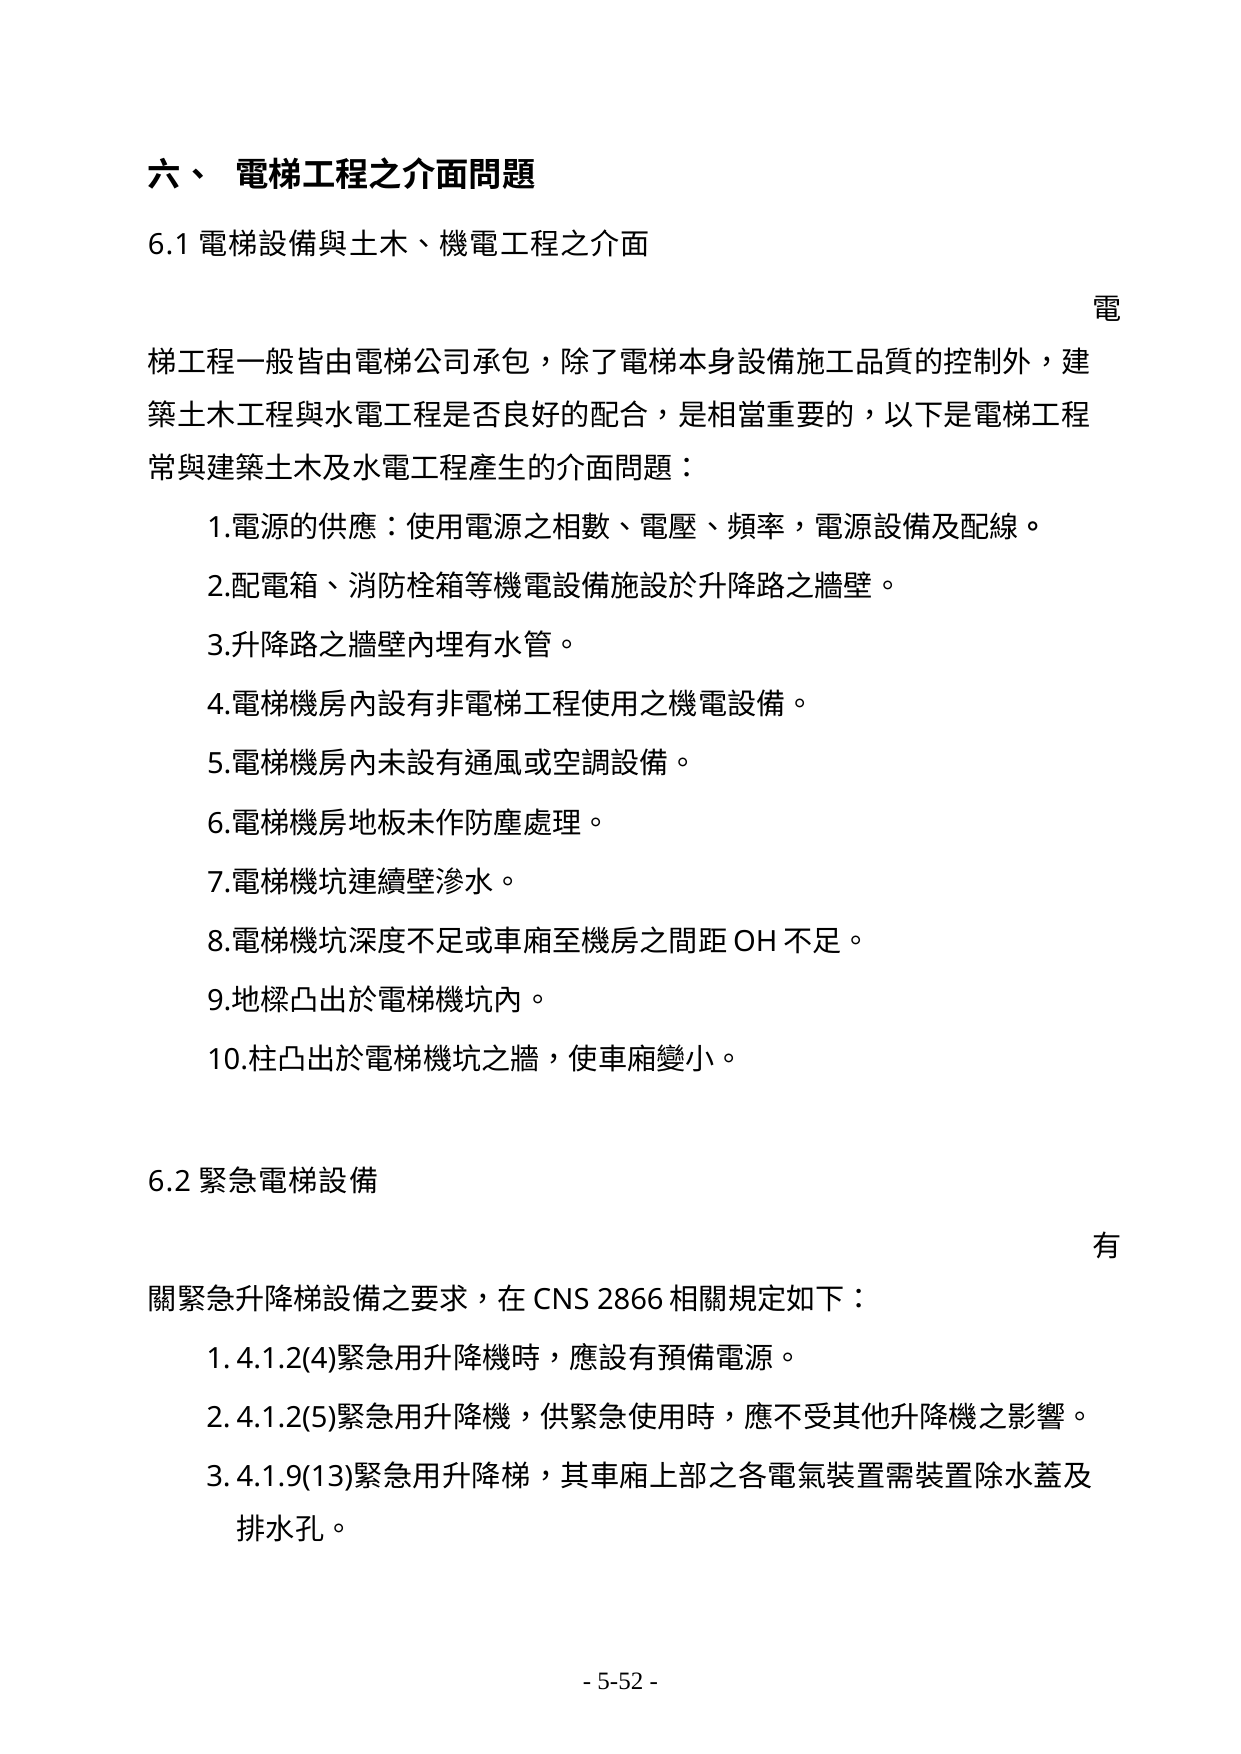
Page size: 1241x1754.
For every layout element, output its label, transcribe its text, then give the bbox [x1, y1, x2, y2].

subtitle 6.2緊急電梯設備 [148, 1157, 1092, 1199]
text 8.電梯機坑深度不足或車廂至機房之間距OH不足。 [207, 917, 1092, 960]
subtitle 電梯工程之介面問題 [148, 148, 1092, 196]
text 電梯工程一般皆由電梯公司承包，除了電梯本身設備施工品質的控制外，建築土木工程與水電工程是否良好的配合，是相當重要的，以下是電梯工程常與建築土木及水電工程產生的介面問題： [148, 286, 1092, 487]
list 4.1.2(5)緊急用升降機，供緊急使用時，應不受其他升降機之影響。 [206, 1394, 1092, 1436]
list 4.1.9(13)緊急用升降梯，其車廂上部之各電氣裝置需裝置除水蓋及排水孔。 [206, 1453, 1092, 1548]
text 5.電梯機房內未設有通風或空調設備。 [207, 740, 1092, 782]
text 1.電源的供應：使用電源之相數、電壓、頻率，電源設備及配線。 [207, 503, 1092, 546]
text 4.電梯機房內設有非電梯工程使用之機電設備。 [207, 681, 1092, 723]
text 7.電梯機坑連續壁滲水。 [207, 858, 1092, 901]
text 10.柱凸出於電梯機坑之牆，使車廂變小。 [207, 1036, 1092, 1078]
text 3.升降路之牆壁內埋有水管。 [207, 622, 1092, 664]
list 4.1.2(4)緊急用升降機時，應設有預備電源。 [206, 1334, 1092, 1377]
text 有關緊急升降梯設備之要求，在CNS 2866相關規定如下： [148, 1222, 1092, 1318]
subtitle 6.1電梯設備與土木、機電工程之介面 [148, 220, 1092, 263]
text 9.地樑凸出於電梯機坑內。 [207, 977, 1092, 1019]
text 2.配電箱、消防栓箱等機電設備施設於升降路之牆壁。 [207, 562, 1092, 605]
text 6.電梯機房地板未作防塵處理。 [207, 799, 1092, 842]
